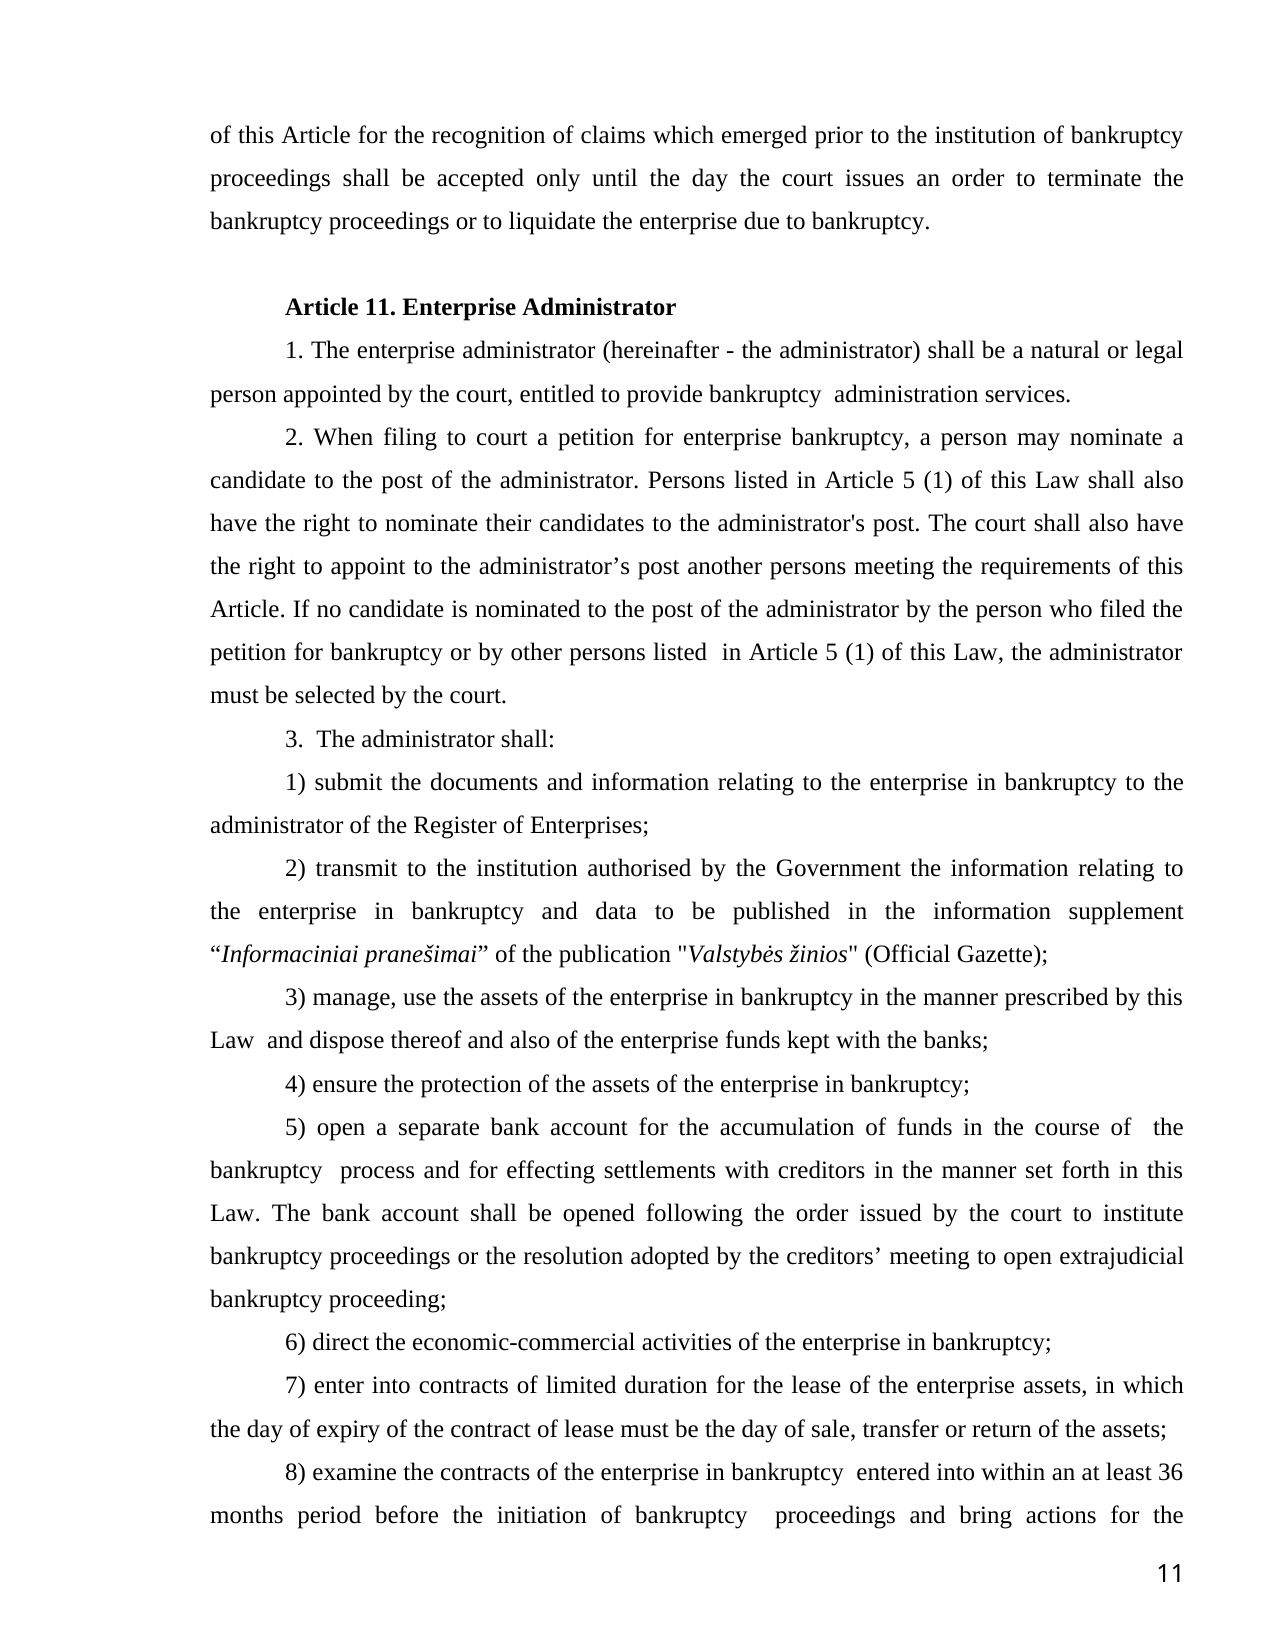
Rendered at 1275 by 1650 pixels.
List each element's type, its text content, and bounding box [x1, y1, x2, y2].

text 1. The enterprise administrator (hereinafter - the administrator) shall be a natural or legal person appointed by the court, entitled to provide bankruptcy administration services. [210, 336, 1185, 407]
text 7) enter into contracts of limited duration for the lease of the enterprise assets, in which the day of expiry of the contract of lease must be the day of sale, transfer or return of the assets; [210, 1371, 1185, 1442]
text 5) open a separate bank account for the accumulation of funds in the course of the bankruptcy process and for effecting settlements with creditors in the manner set forth in this Law. The bank account shall be opened following the order issued by the court to institute bankruptcy proceedings or the resolution adopted by the creditors’ meeting to open extrajudicial bankruptcy proceeding; [210, 1112, 1185, 1313]
text 8) examine the contracts of the enterprise in bankruptcy entered into within an at least 36 months period before the initiation of bankruptcy proceedings and bring actions for the [210, 1457, 1185, 1529]
text 4) ensure the protection of the assets of the enterprise in bankruptcy; [210, 1069, 1185, 1097]
text 3. The administrator shall: [210, 724, 1185, 752]
text 2) transmit to the institution authorised by the Government the information relating to the enterprise in bankruptcy and data to be published in the information supplement “Informaciniai pranešimai” of the publication "Valstybės žinios" (Official Gazette); [210, 853, 1185, 968]
text of this Article for the recognition of claims which emerged prior to the institution of bankruptcy proceedings shall be accepted only until the day the court issues an order to terminate the bankruptcy proceedings or to liquidate the enterprise due to bankruptcy. [210, 120, 1185, 235]
text 1) submit the documents and information relating to the enterprise in bankruptcy to the administrator of the Register of Enterprises; [210, 767, 1185, 839]
text Article 11. Enterprise Administrator [210, 292, 1185, 321]
text 6) direct the economic-commercial activities of the enterprise in bankruptcy; [210, 1327, 1185, 1356]
text 3) manage, use the assets of the enterprise in bankruptcy in the manner prescribed by this Law and dispose thereof and also of the enterprise funds kept with the banks; [210, 982, 1185, 1054]
text 2. When filing to court a petition for enterprise bankruptcy, a person may nominate a candidate to the post of the administrator. Persons listed in Article 5 (1) of this Law shall also have the right to nominate their candidates to the administrator's post. The court shall also have the right to appoint to the administrator’s post another persons meeting the requirements of this Article. If no candidate is nominated to the post of the administrator by the person who filed the petition for bankruptcy or by other persons listed in Article 5 (1) of this Law, the administrator must be selected by the court. [210, 422, 1185, 709]
